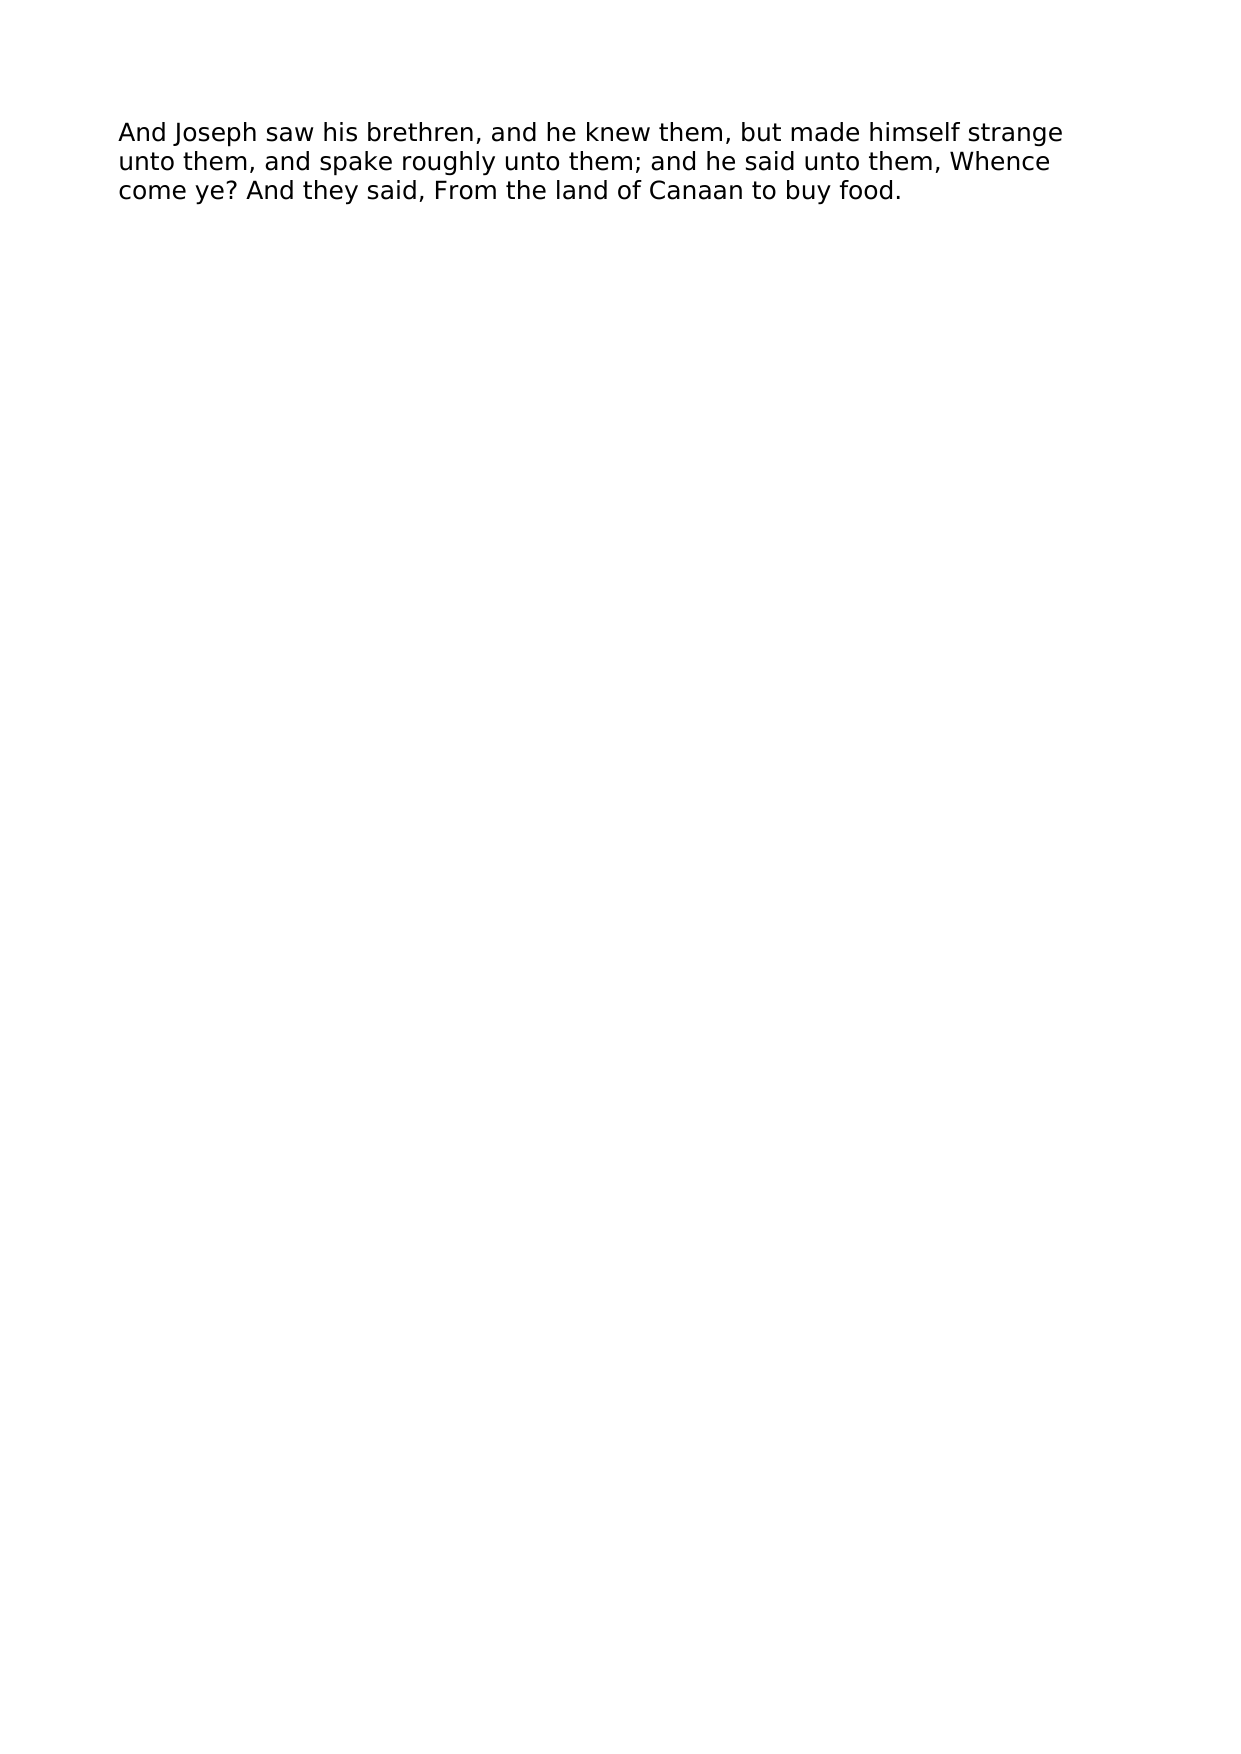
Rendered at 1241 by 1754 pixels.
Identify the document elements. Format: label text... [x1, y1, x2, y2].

text And Joseph saw his brethren, and he knew them, but made himself strange unto them, and spake roughly unto them; and he said unto them, Whence come ye? And they said, From the land of Canaan to buy food. [118, 118, 1122, 206]
